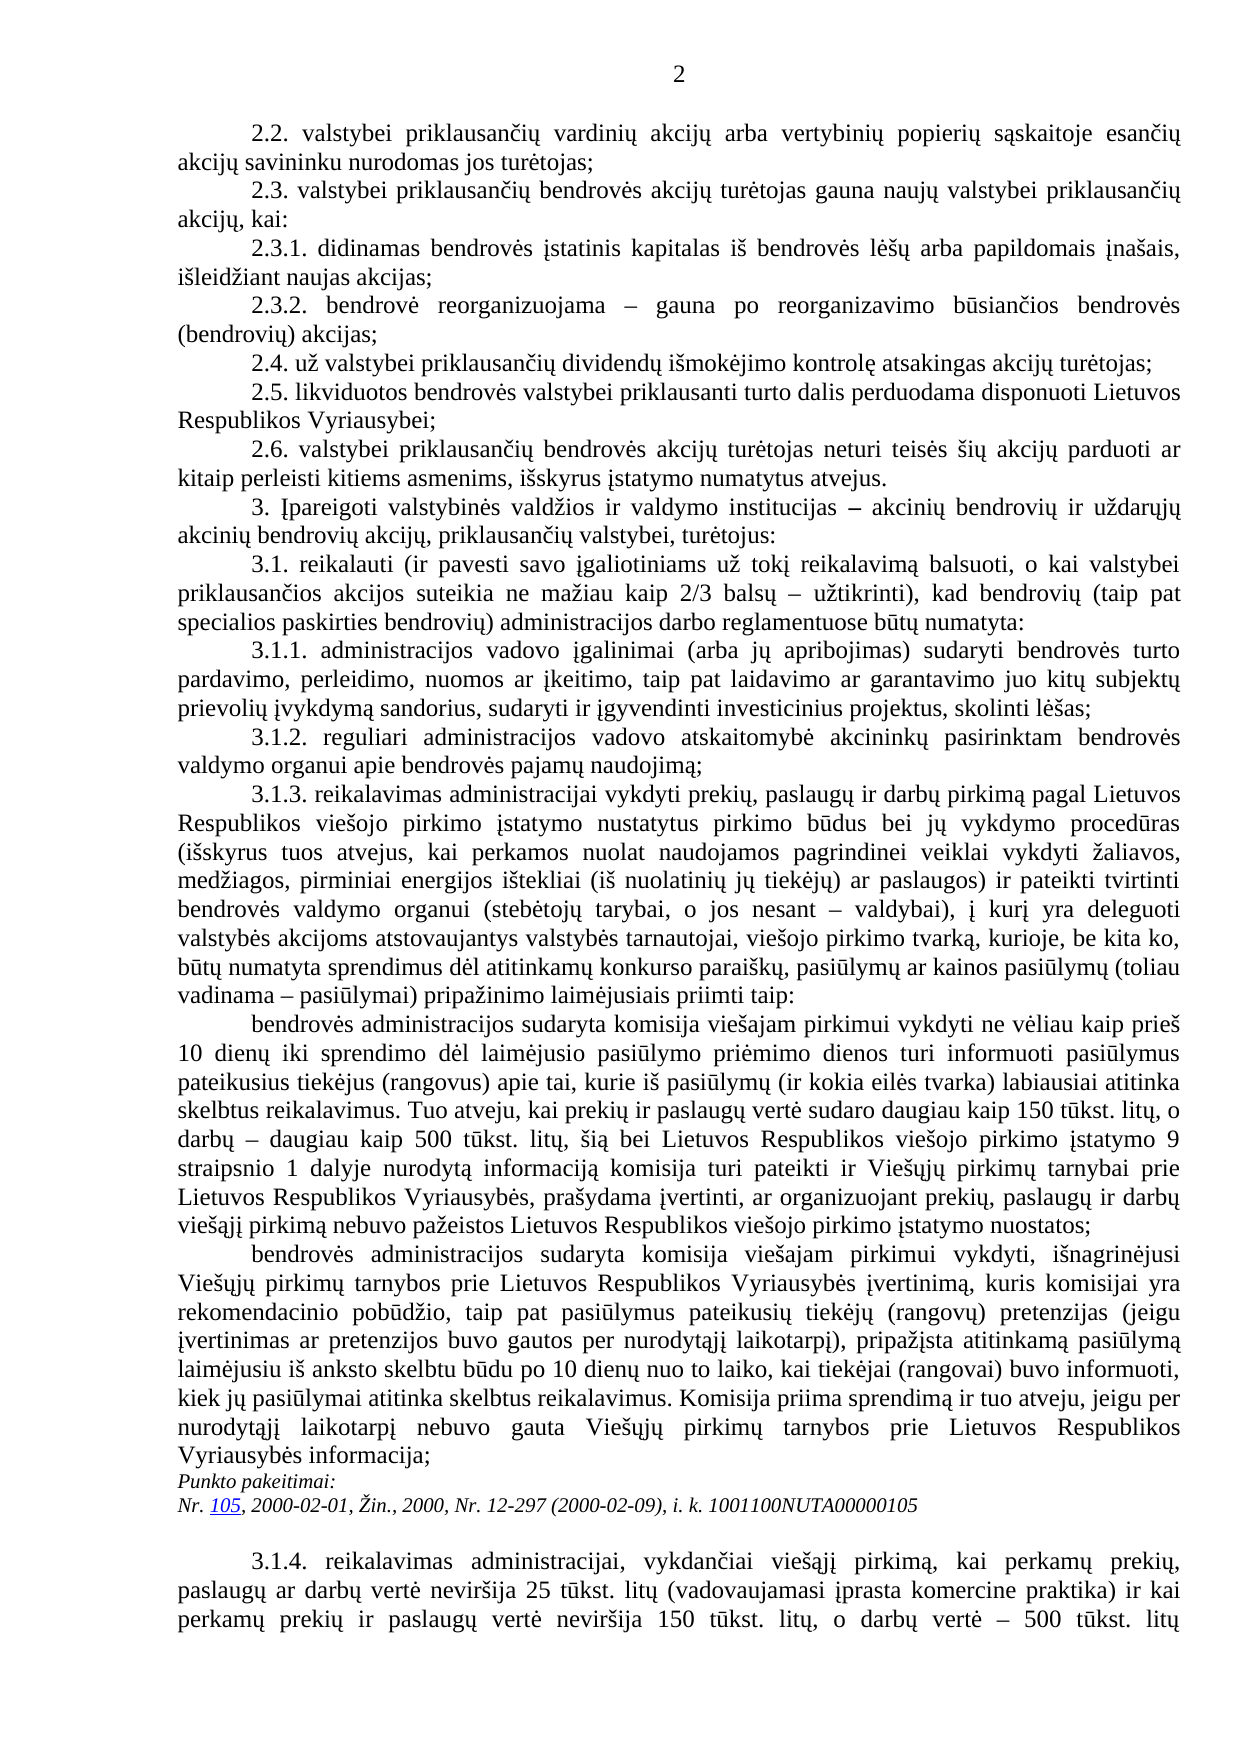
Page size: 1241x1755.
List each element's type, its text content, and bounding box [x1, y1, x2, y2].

text 2.2. valstybei priklausančių vardinių akcijų arba vertybinių popierių sąskaitoje esančių akcijų savininku nurodomas jos turėtojas; [177, 118, 1181, 176]
text 3. Įpareigoti valstybinės valdžios ir valdymo institucijas – akcinių bendrovių ir uždarųjų akcinių bendrovių akcijų, priklausančių valstybei, turėtojus: [177, 492, 1181, 549]
text 3.1.4. reikalavimas administracijai, vykdančiai viešąjį pirkimą, kai perkamų prekių, paslaugų ar darbų vertė neviršija 25 tūkst. litų (vadovaujamasi įprasta komercine praktika) ir kai perkamų prekių ir paslaugų vertė neviršija 150 tūkst. litų, o darbų vertė – 500 tūkst. litų [177, 1546, 1181, 1632]
text 3.1. reikalauti (ir pavesti savo įgaliotiniams už tokį reikalavimą balsuoti, o kai valstybei priklausančios akcijos suteikia ne mažiau kaip 2/3 balsų – užtikrinti), kad bendrovių (taip pat specialios paskirties bendrovių) administracijos darbo reglamentuose būtų numatyta: [177, 549, 1181, 636]
text Punkto pakeitimai: [177, 1469, 1181, 1493]
text 2.4. už valstybei priklausančių dividendų išmokėjimo kontrolę atsakingas akcijų turėtojas; [177, 348, 1181, 377]
text bendrovės administracijos sudaryta komisija viešajam pirkimui vykdyti ne vėliau kaip prieš 10 dienų iki sprendimo dėl laimėjusio pasiūlymo priėmimo dienos turi informuoti pasiūlymus pateikusius tiekėjus (rangovus) apie tai, kurie iš pasiūlymų (ir kokia eilės tvarka) labiausiai atitinka skelbtus reikalavimus. Tuo atveju, kai prekių ir paslaugų vertė sudaro daugiau kaip 150 tūkst. litų, o darbų – daugiau kaip 500 tūkst. litų, šią bei Lietuvos Respublikos viešojo pirkimo įstatymo 9 straipsnio 1 dalyje nurodytą informaciją komisija turi pateikti ir Viešųjų pirkimų tarnybai prie Lietuvos Respublikos Vyriausybės, prašydama įvertinti, ar organizuojant prekių, paslaugų ir darbų viešąjį pirkimą nebuvo pažeistos Lietuvos Respublikos viešojo pirkimo įstatymo nuostatos; [177, 1009, 1181, 1239]
text bendrovės administracijos sudaryta komisija viešajam pirkimui vykdyti, išnagrinėjusi Viešųjų pirkimų tarnybos prie Lietuvos Respublikos Vyriausybės įvertinimą, kuris komisijai yra rekomendacinio pobūdžio, taip pat pasiūlymus pateikusių tiekėjų (rangovų) pretenzijas (jeigu įvertinimas ar pretenzijos buvo gautos per nurodytąjį laikotarpį), pripažįsta atitinkamą pasiūlymą laimėjusiu iš anksto skelbtu būdu po 10 dienų nuo to laiko, kai tiekėjai (rangovai) buvo informuoti, kiek jų pasiūlymai atitinka skelbtus reikalavimus. Komisija priima sprendimą ir tuo atveju, jeigu per nurodytąjį laikotarpį nebuvo gauta Viešųjų pirkimų tarnybos prie Lietuvos Respublikos Vyriausybės informacija; [177, 1239, 1181, 1469]
text 3.1.2. reguliari administracijos vadovo atskaitomybė akcininkų pasirinktam bendrovės valdymo organui apie bendrovės pajamų naudojimą; [177, 722, 1181, 779]
text 3.1.3. reikalavimas administracijai vykdyti prekių, paslaugų ir darbų pirkimą pagal Lietuvos Respublikos viešojo pirkimo įstatymo nustatytus pirkimo būdus bei jų vykdymo procedūras (išskyrus tuos atvejus, kai perkamos nuolat naudojamos pagrindinei veiklai vykdyti žaliavos, medžiagos, pirminiai energijos ištekliai (iš nuolatinių jų tiekėjų) ar paslaugos) ir pateikti tvirtinti bendrovės valdymo organui (stebėtojų tarybai, o jos nesant – valdybai), į kurį yra deleguoti valstybės akcijoms atstovaujantys valstybės tarnautojai, viešojo pirkimo tvarką, kurioje, be kita ko, būtų numatyta sprendimus dėl atitinkamų konkurso paraiškų, pasiūlymų ar kainos pasiūlymų (toliau vadinama – pasiūlymai) pripažinimo laimėjusiais priimti taip: [177, 779, 1181, 1009]
text 2.5. likviduotos bendrovės valstybei priklausanti turto dalis perduodama disponuoti Lietuvos Respublikos Vyriausybei; [177, 377, 1181, 434]
text 3.1.1. administracijos vadovo įgalinimai (arba jų apribojimas) sudaryti bendrovės turto pardavimo, perleidimo, nuomos ar įkeitimo, taip pat laidavimo ar garantavimo juo kitų subjektų prievolių įvykdymą sandorius, sudaryti ir įgyvendinti investicinius projektus, skolinti lėšas; [177, 636, 1181, 722]
text Nr. 105, 2000-02-01, Žin., 2000, Nr. 12-297 (2000-02-09), i. k. 1001100NUTA00000105 [177, 1493, 1181, 1517]
text 2.3. valstybei priklausančių bendrovės akcijų turėtojas gauna naujų valstybei priklausančių akcijų, kai: [177, 176, 1181, 233]
text 2.3.2. bendrovė reorganizuojama – gauna po reorganizavimo būsiančios bendrovės (bendrovių) akcijas; [177, 291, 1181, 348]
text 2.3.1. didinamas bendrovės įstatinis kapitalas iš bendrovės lėšų arba papildomais įnašais, išleidžiant naujas akcijas; [177, 233, 1181, 291]
text 2.6. valstybei priklausančių bendrovės akcijų turėtojas neturi teisės šių akcijų parduoti ar kitaip perleisti kitiems asmenims, išskyrus įstatymo numatytus atvejus. [177, 434, 1181, 492]
